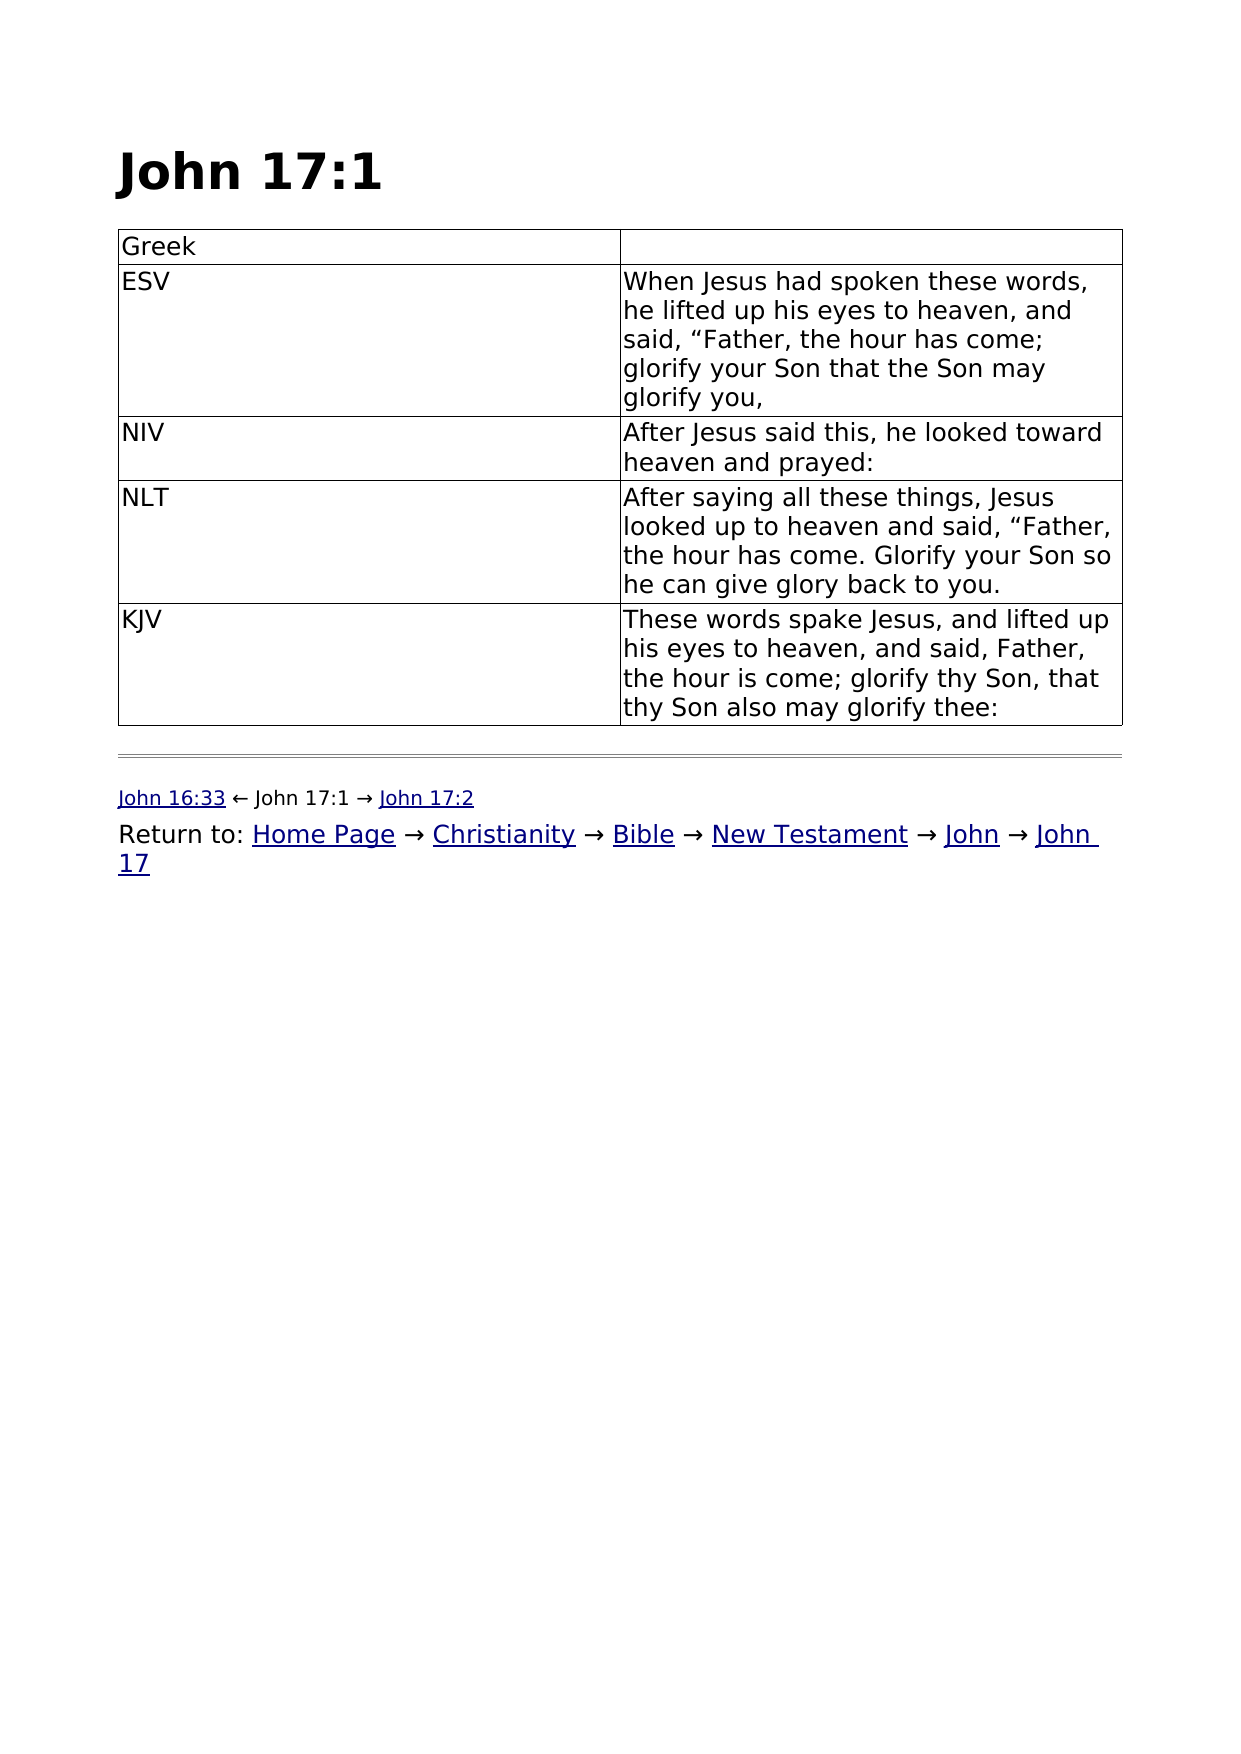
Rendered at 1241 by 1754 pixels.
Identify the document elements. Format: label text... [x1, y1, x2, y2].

text Return to: Home Page → Christianity → Bible → New Testament → John → John 17 [118, 820, 1122, 879]
table_header [621, 230, 1122, 264]
table_header Greek [119, 230, 620, 264]
table_cell When Jesus had spoken these words, he lifted up his eyes to heaven, and said, “Father, the hour has come; glorify your Son that the Son may glorify you, [621, 265, 1122, 416]
subtitle John 17:1 [118, 143, 1122, 201]
table_cell After Jesus said this, he looked toward heaven and prayed: [621, 417, 1122, 480]
table_cell NLT [119, 481, 620, 602]
table_cell KJV [119, 604, 620, 725]
table_cell ESV [119, 265, 620, 416]
table_cell NIV [119, 417, 620, 480]
table_cell After saying all these things, Jesus looked up to heaven and said, “Father, the hour has come. Glorify your Son so he can give glory back to you. [621, 481, 1122, 602]
table_cell These words spake Jesus, and lifted up his eyes to heaven, and said, Father, the hour is come; glorify thy Son, that thy Son also may glorify thee: [621, 604, 1122, 725]
text John 16:33 ← John 17:1 → John 17:2 [118, 786, 1122, 820]
